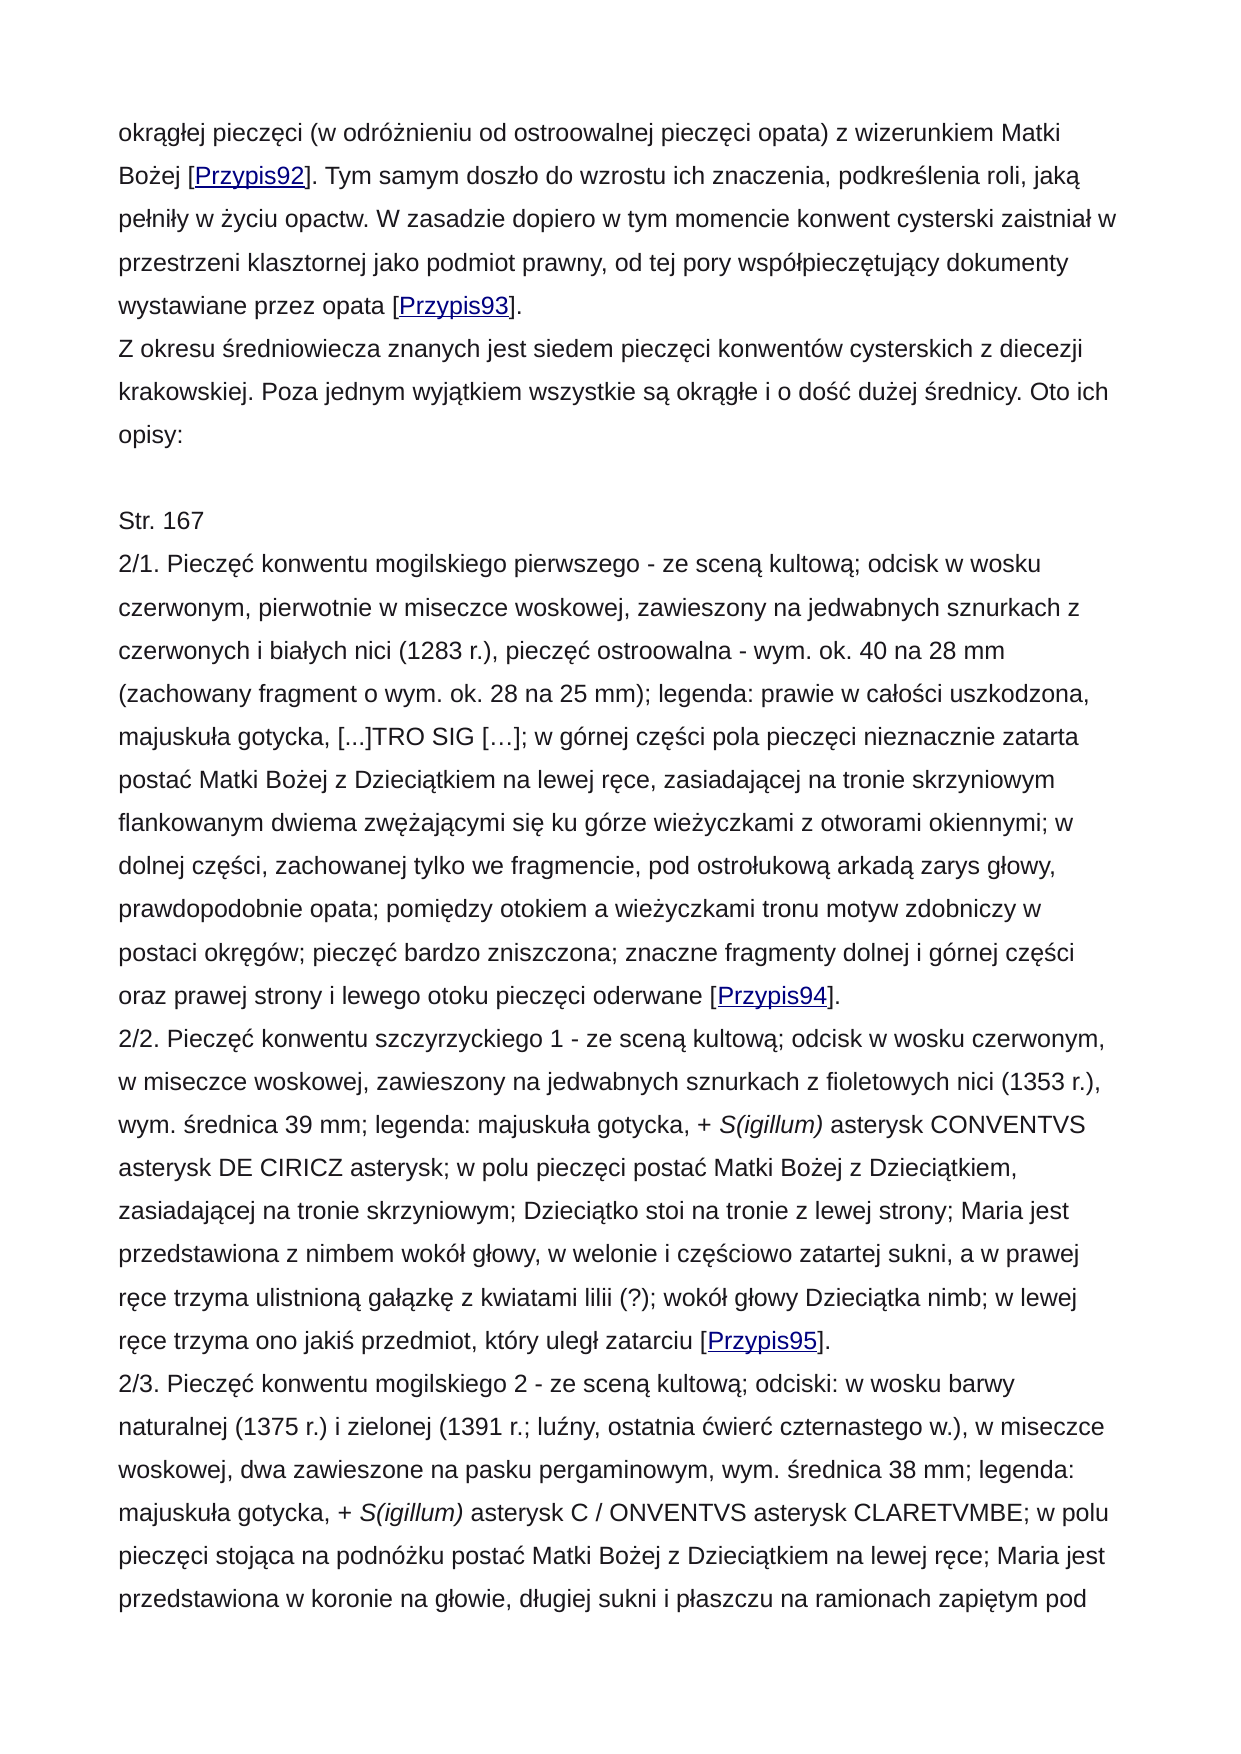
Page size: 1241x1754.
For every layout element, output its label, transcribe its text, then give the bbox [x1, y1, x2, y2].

text Z okresu średniowiecza znanych jest siedem pieczęci konwentów cysterskich z diecezji krakowskiej. Poza jednym wyjątkiem wszystkie są okrągłe i o dość dużej średnicy. Oto ich opisy: [118, 334, 1122, 449]
text Str. 167 [118, 506, 1122, 535]
text okrągłej pieczęci (w odróżnieniu od ostroowalnej pieczęci opata) z wizerunkiem Matki Bożej [Przypis92]. Tym samym doszło do wzrostu ich znaczenia, podkreślenia roli, jaką pełniły w życiu opactw. W zasadzie dopiero w tym momencie konwent cysterski zaistniał w przestrzeni klasztornej jako podmiot prawny, od tej pory współpieczętujący dokumenty wystawiane przez opata [Przypis93]. [118, 118, 1122, 319]
text 2/3. Pieczęć konwentu mogilskiego 2 - ze sceną kultową; odciski: w wosku barwy naturalnej (1375 r.) i zielonej (1391 r.; luźny, ostatnia ćwierć czternastego w.), w miseczce woskowej, dwa zawieszone na pasku pergaminowym, wym. średnica 38 mm; legenda: majuskuła gotycka, + S(igillum) asterysk C / ONVENTVS asterysk CLARETVMBE; w polu pieczęci stojąca na podnóżku postać Matki Bożej z Dzieciątkiem na lewej ręce; Maria jest przedstawiona w koronie na głowie, długiej sukni i płaszczu na ramionach zapiętym pod [118, 1369, 1122, 1613]
text 2/1. Pieczęć konwentu mogilskiego pierwszego - ze sceną kultową; odcisk w wosku czerwonym, pierwotnie w miseczce woskowej, zawieszony na jedwabnych sznurkach z czerwonych i białych nici (1283 r.), pieczęć ostroowalna - wym. ok. 40 na 28 mm (zachowany fragment o wym. ok. 28 na 25 mm); legenda: prawie w całości uszkodzona, majuskuła gotycka, [...]TRO SIG […]; w górnej części pola pieczęci nieznacznie zatarta postać Matki Bożej z Dzieciątkiem na lewej ręce, zasiadającej na tronie skrzyniowym flankowanym dwiema zwężającymi się ku górze wieżyczkami z otworami okiennymi; w dolnej części, zachowanej tylko we fragmencie, pod ostrołukową arkadą zarys głowy, prawdopodobnie opata; pomiędzy otokiem a wieżyczkami tronu motyw zdobniczy w postaci okręgów; pieczęć bardzo zniszczona; znaczne fragmenty dolnej i górnej części oraz prawej strony i lewego otoku pieczęci oderwane [Przypis94]. [118, 549, 1122, 1009]
text 2/2. Pieczęć konwentu szczyrzyckiego 1 - ze sceną kultową; odcisk w wosku czerwonym, w miseczce woskowej, zawieszony na jedwabnych sznurkach z fioletowych nici (1353 r.), wym. średnica 39 mm; legenda: majuskuła gotycka, + S(igillum) asterysk CONVENTVS asterysk DE CIRICZ asterysk; w polu pieczęci postać Matki Bożej z Dzieciątkiem, zasiadającej na tronie skrzyniowym; Dzieciątko stoi na tronie z lewej strony; Maria jest przedstawiona z nimbem wokół głowy, w welonie i częściowo zatartej sukni, a w prawej ręce trzyma ulistnioną gałązkę z kwiatami lilii (?); wokół głowy Dzieciątka nimb; w lewej ręce trzyma ono jakiś przedmiot, który uległ zatarciu [Przypis95]. [118, 1024, 1122, 1354]
